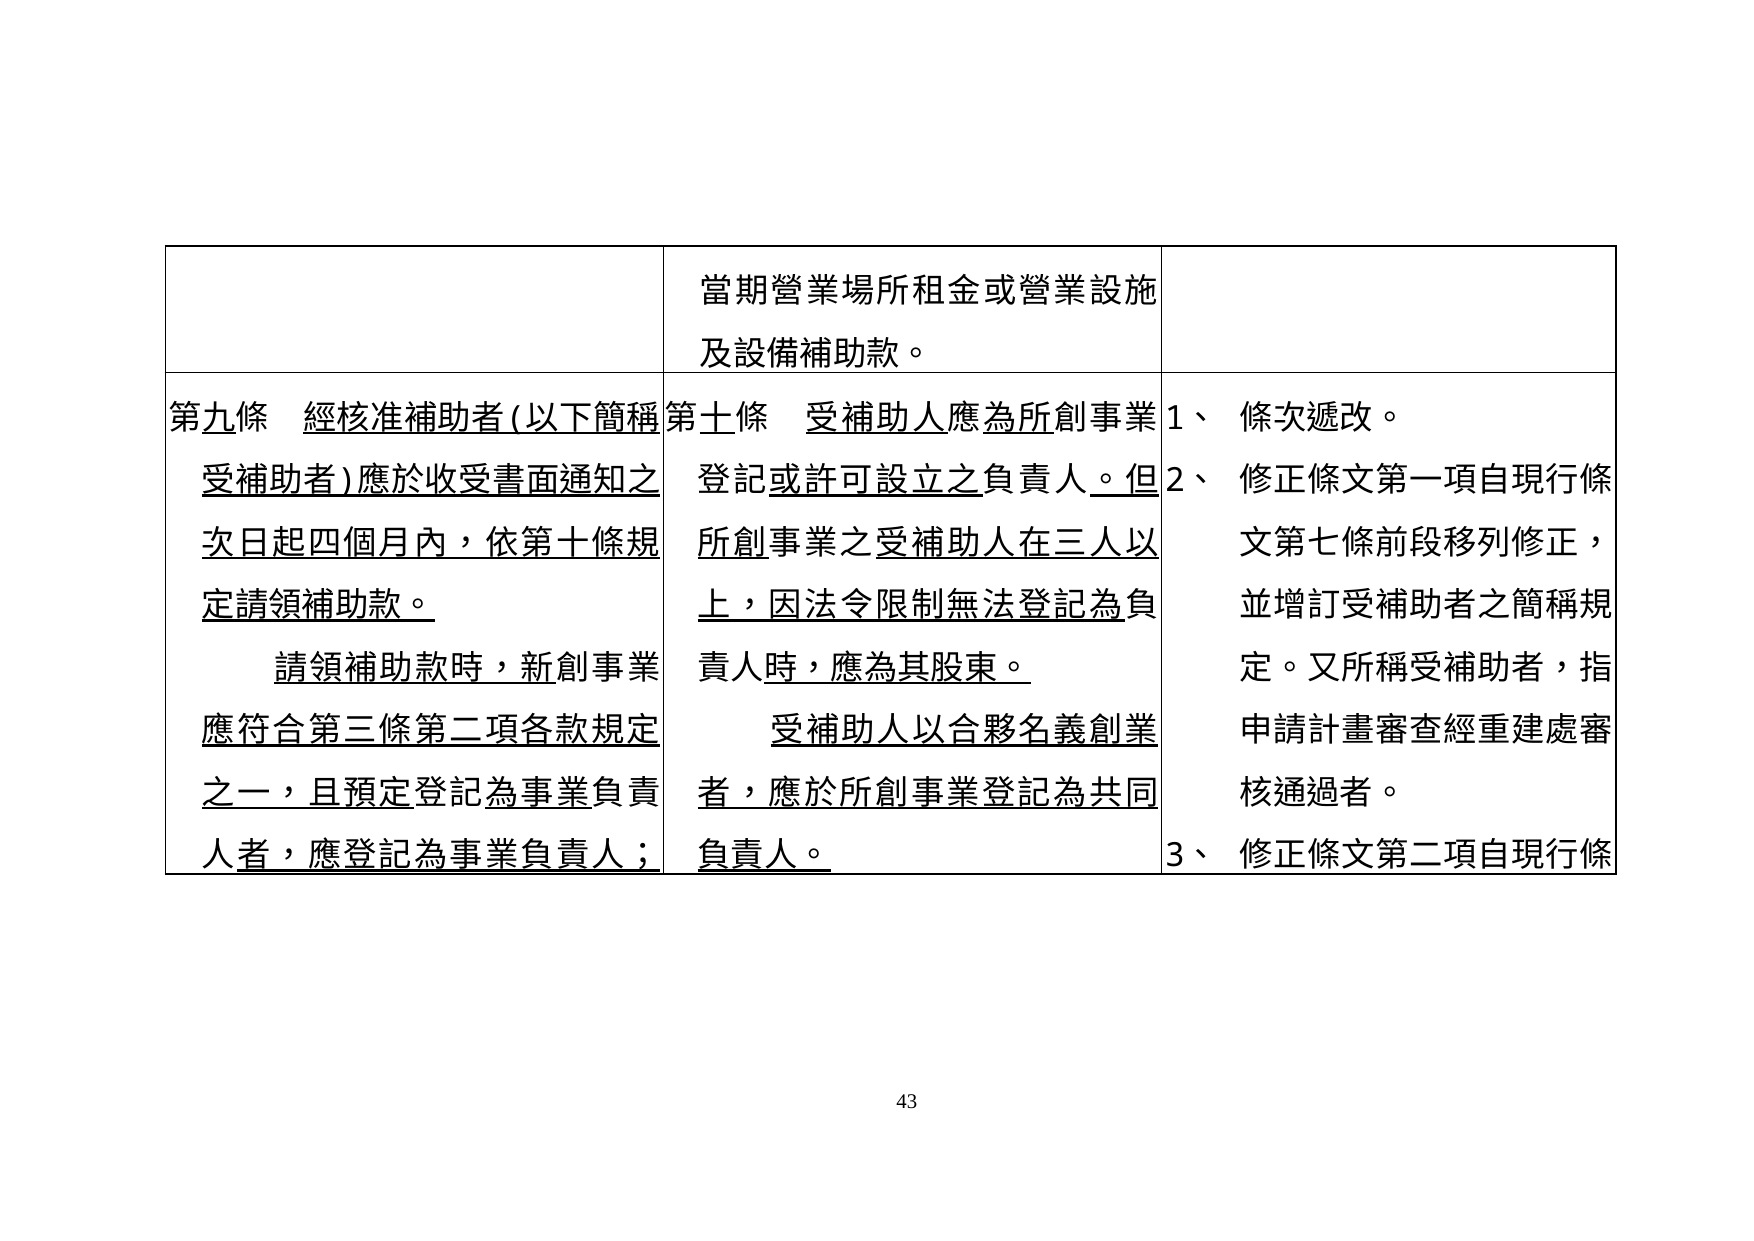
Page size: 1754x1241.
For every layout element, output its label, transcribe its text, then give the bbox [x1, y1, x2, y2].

table_cell [1162, 247, 1615, 371]
table_cell [166, 247, 663, 371]
table_cell 條次遞改。 修正條文第一項自現行條文第七條前段移列修正，並增訂受補助者之簡稱規定。又所稱受補助者，指申請計畫審查經重建處審核通過者。 修正條文第二項自現行條文第一項移列，配合修正條文第三條第二項、第四條第一項及實務運作需求，爰修正相關內容。 因現行商業登記實務，合夥人與負責人係分別登記，合夥人無從登記為共同負責人，爰配合實務運作情形，刪除現行條文第二項規定。 修正條文第三項，明定請領營業場所租金補助款者，該營業場所應為公司、商業登記所在地或許可設立地，並於本市辦理公司、商業及稅籍登記。但書所定免辦商業或稅籍登記者，例如：商業登記法第五條規定、加值型及非加值型營業稅法第二十九條規定、經濟部八十八年六月二十二日經商字第八八二一二三七四號函及交通部七十八年四月十一日交路字第００九五四二號函。 修正條文第四項自現行條文第四條第一款第三目移列修正，並新增對共同出資人之限制。 增訂第五項，明定受補助者如為新創事業之預定登記負責人，營業場所之建築改良物及土地之所有權人不得為該新創事業完成公司、商業或稅籍登記後之事業。 [1162, 373, 1615, 873]
table_cell 第十條 受補助人應為所創事業登記或許可設立之負責人。但所創事業之受補助人在三人以上，因法令限制無法登記為負責人時，應為其股東。 受補助人以合夥名義創業者，應於所創事業登記為共同負責人。 [664, 373, 1161, 873]
table_cell 第九條 經核准補助者(以下簡稱受補助者)應於收受書面通知之次日起四個月內，依第十條規定請領補助款。 請領補助款時，新創事業應符合第三條第二項各款規定之一，且預定登記為事業負責人者，應登記為事業負責人； [166, 373, 663, 873]
table_cell 當期營業場所租金或營業設施及設備補助款。 [664, 247, 1161, 371]
